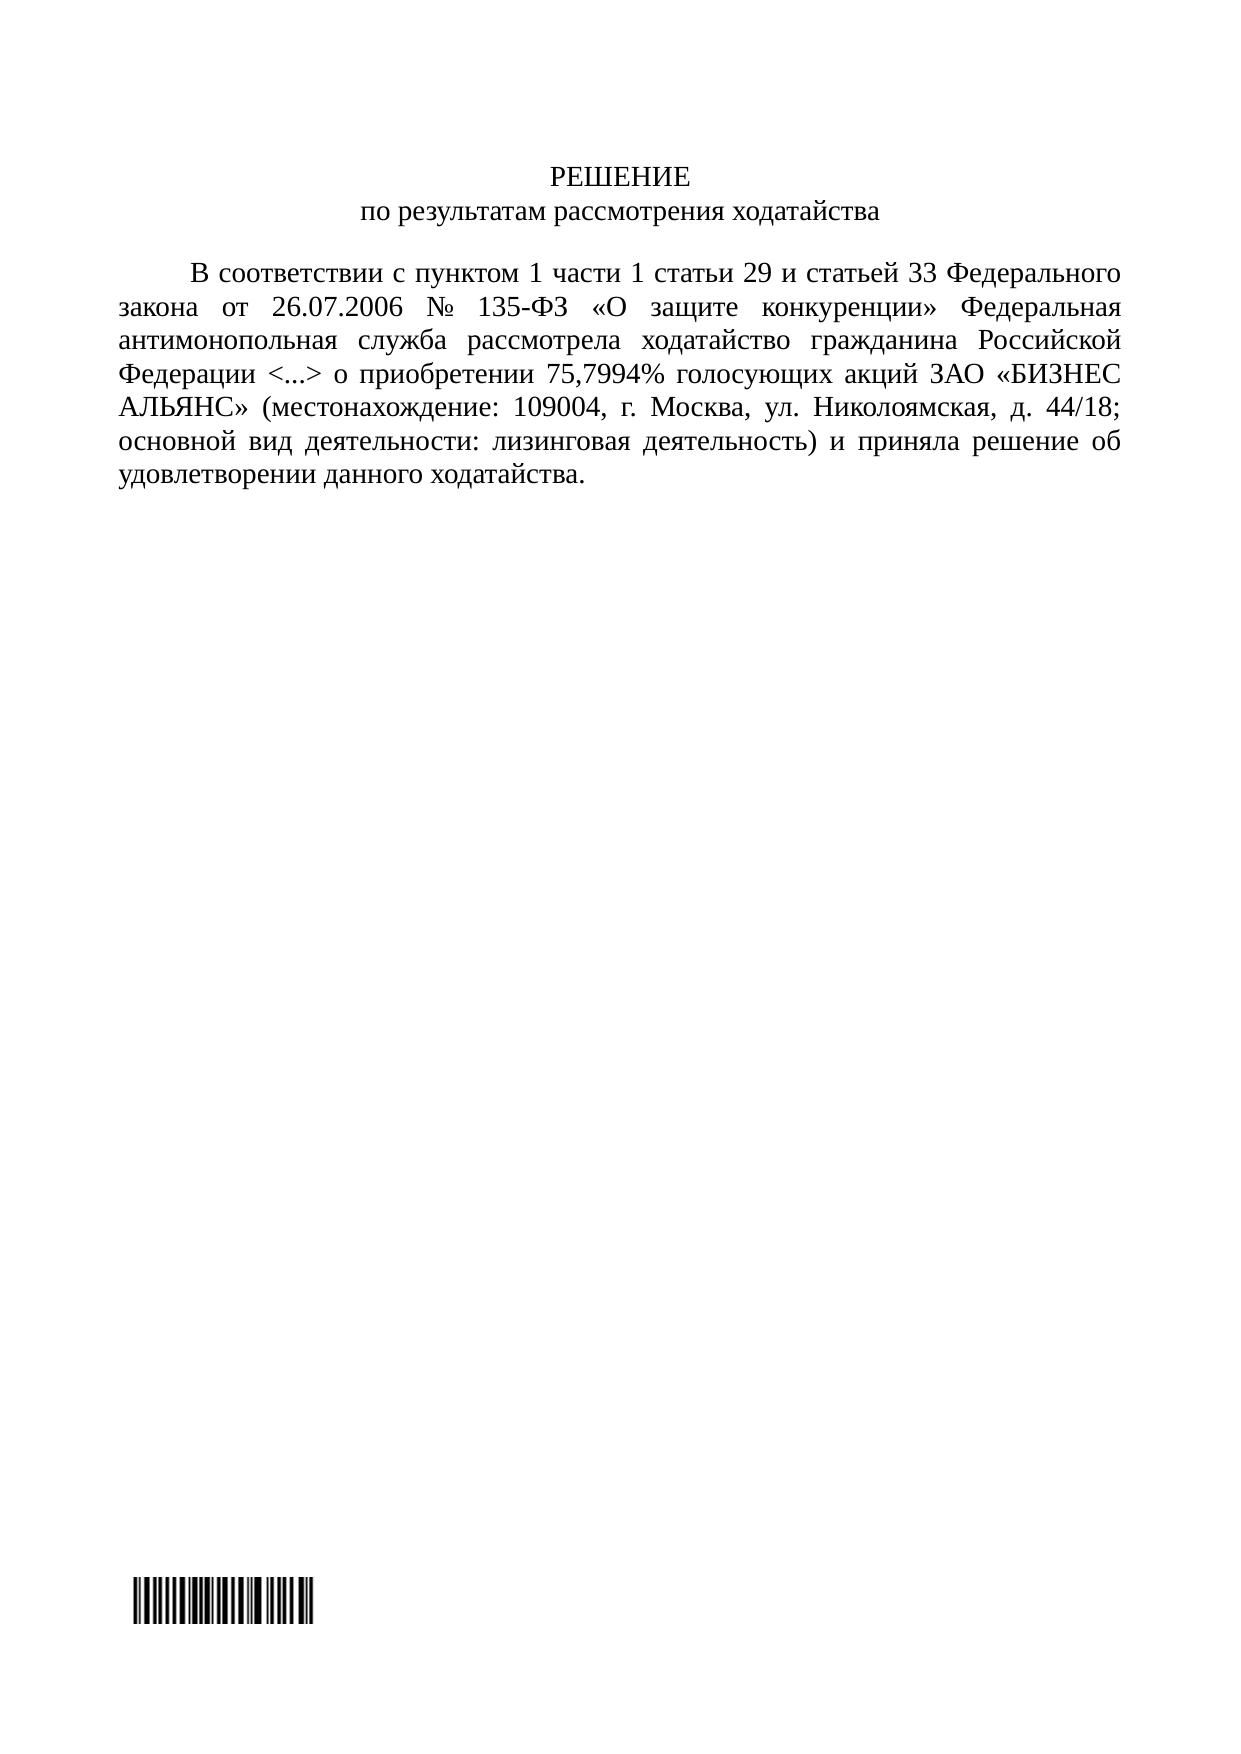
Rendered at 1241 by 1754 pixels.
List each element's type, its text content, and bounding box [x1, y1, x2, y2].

text РЕШЕНИЕ [118, 159, 1122, 193]
text В соответствии с пунктом 1 части 1 статьи 29 и статьей 33 Федерального закона от 26.07.2006 № 135-ФЗ «О защите конкуренции» Федеральная антимонопольная служба рассмотрела ходатайство гражданина Российской Федерации <...> о приобретении 75,7994% голосующих акций ЗАО «БИЗНЕС АЛЬЯНС» (местонахождение: 109004, г. Москва, ул. Николоямская, д. 44/18; основной вид деятельности: лизинговая деятельность) и приняла решение об удовлетворении данного ходатайства. [118, 255, 1122, 490]
text по результатам рассмотрения ходатайства [118, 193, 1122, 226]
picture [118, 1577, 331, 1624]
